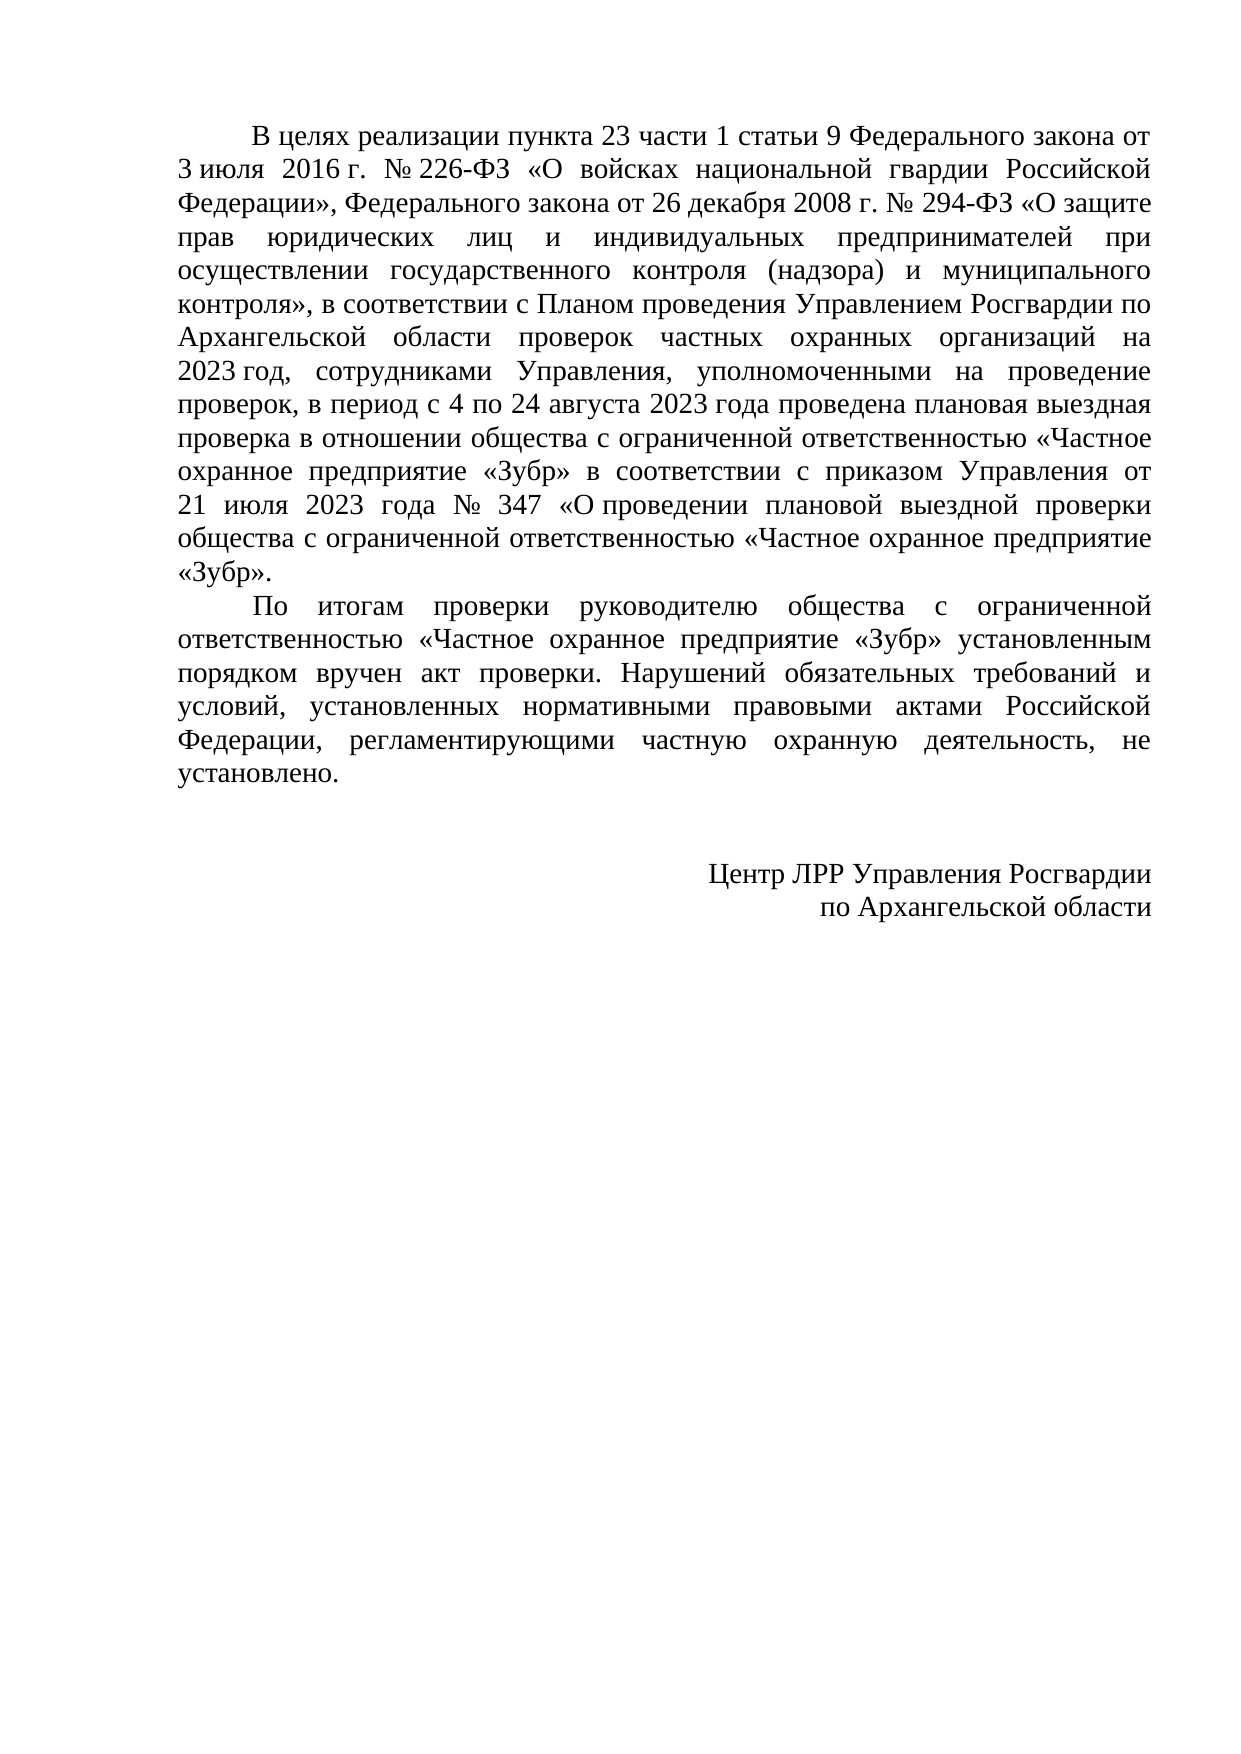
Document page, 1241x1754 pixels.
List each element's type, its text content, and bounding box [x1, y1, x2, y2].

text по Архангельской области [750, 889, 1152, 923]
text По итогам проверки руководителю общества с ограниченной ответственностью «Частное охранное предприятие «Зубр» установленным порядком вручен акт проверки. Нарушений обязательных требований и условий, установленных нормативными правовыми актами Российской Федерации, регламентирующими частную охранную деятельность, не установлено. [177, 588, 1152, 789]
text В целях реализации пункта 23 части 1 статьи 9 Федерального закона от 3 июля 2016 г. № 226-ФЗ «О войсках национальной гвардии Российской Федерации», Федерального закона от 26 декабря 2008 г. № 294-ФЗ «О защите прав юридических лиц и индивидуальных предпринимателей при осуществлении государственного контроля (надзора) и муниципального контроля», в соответствии с Планом проведения Управлением Росгвардии по Архангельской области проверок частных охранных организаций на 2023 год, сотрудниками Управления, уполномоченными на проведение проверок, в период с 4 по 24 августа 2023 года проведена плановая выездная проверка в отношении общества с ограниченной ответственностью «Частное охранное предприятие «Зубр» в соответствии с приказом Управления от 21 июля 2023 года № 347 «О проведении плановой выездной проверки общества с ограниченной ответственностью «Частное охранное предприятие «Зубр». [177, 118, 1152, 588]
text Центр ЛРР Управления Росгвардии [632, 856, 1152, 889]
